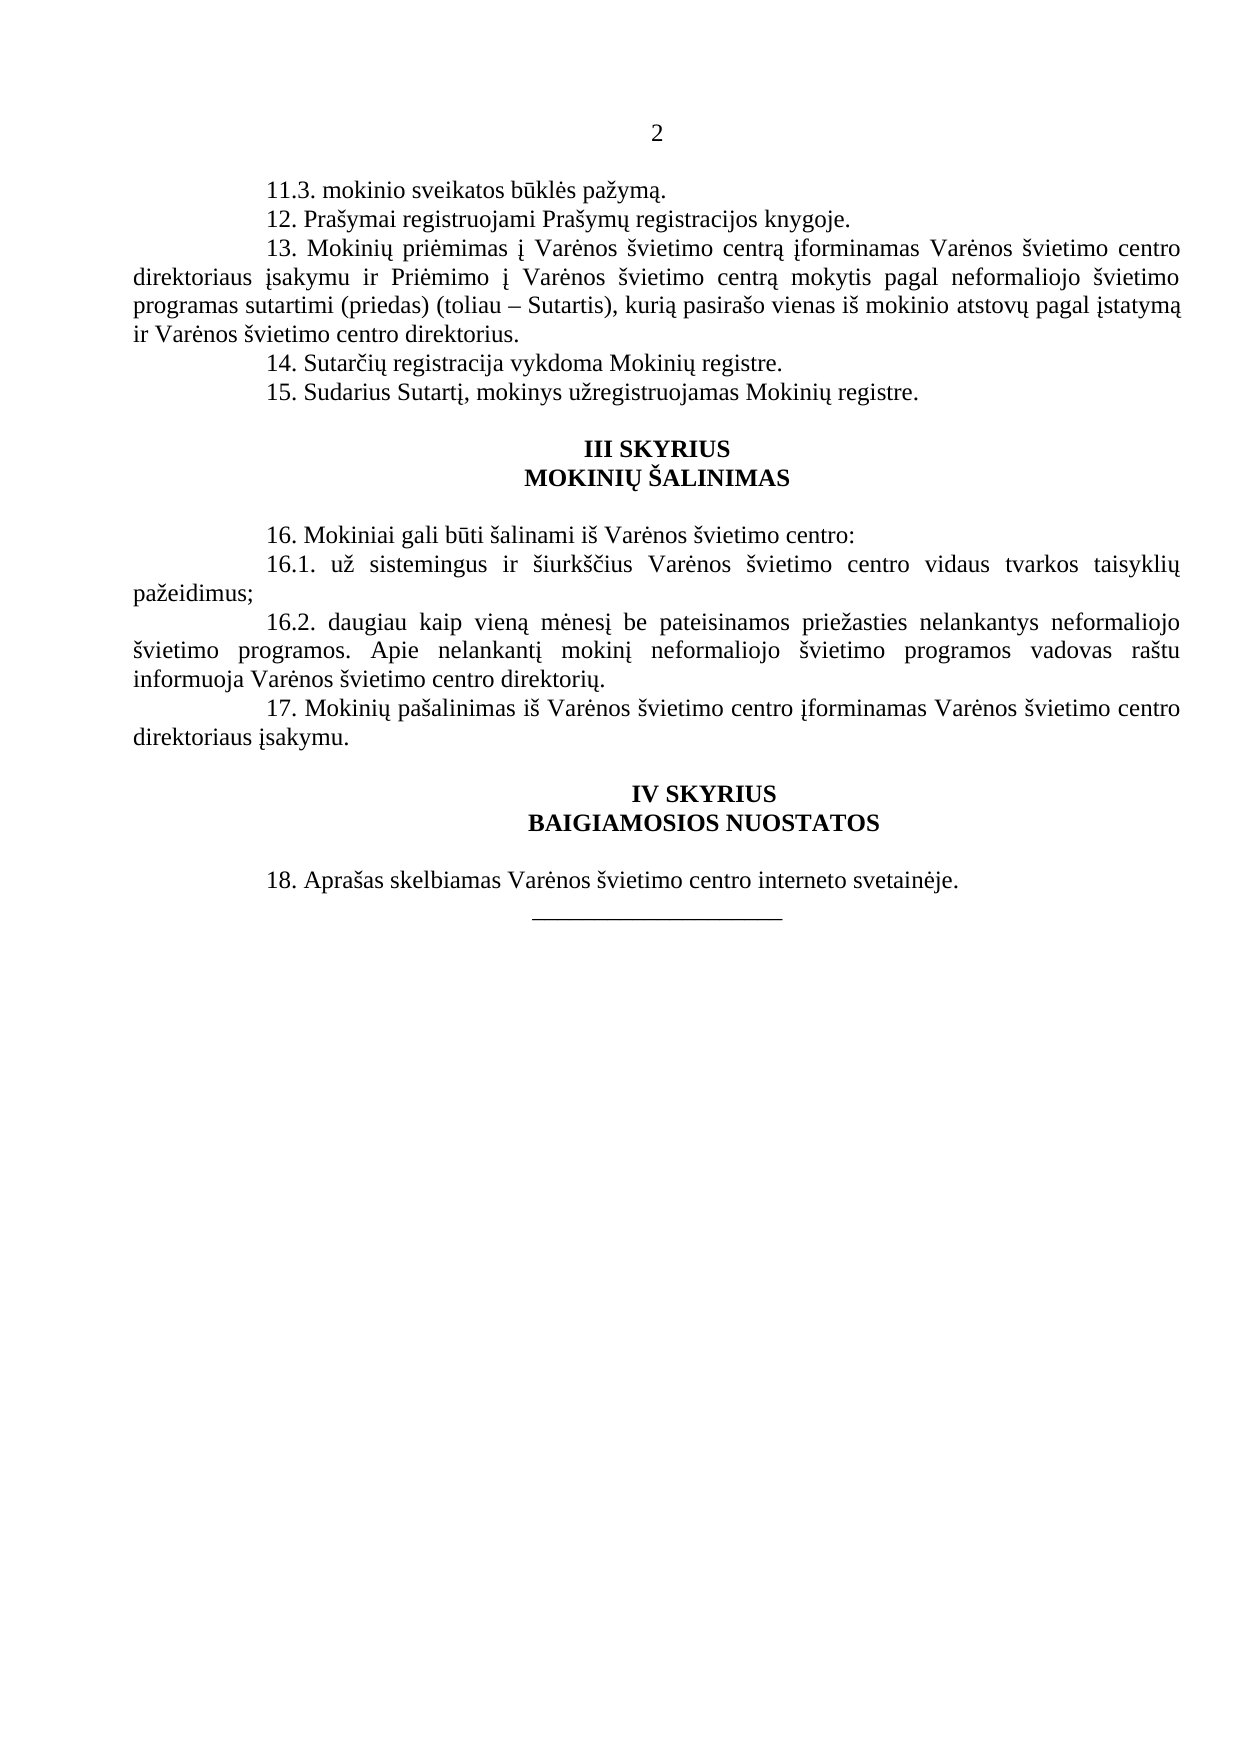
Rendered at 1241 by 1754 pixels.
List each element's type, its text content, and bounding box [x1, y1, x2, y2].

text IV SKYRIUS [133, 779, 1181, 808]
text 15. Sudarius Sutartį, mokinys užregistruojamas Mokinių registre. [133, 377, 1181, 406]
text 12. Prašymai registruojami Prašymų registracijos knygoje. [133, 204, 1181, 233]
text 16.2. daugiau kaip vieną mėnesį be pateisinamos priežasties nelankantys neformaliojo švietimo programos. Apie nelankantį mokinį neformaliojo švietimo programos vadovas raštu informuoja Varėnos švietimo centro direktorių. [133, 607, 1181, 693]
text 16.1. už sistemingus ir šiurkščius Varėnos švietimo centro vidaus tvarkos taisyklių pažeidimus; [133, 549, 1181, 607]
text 13. Mokinių priėmimas į Varėnos švietimo centrą įforminamas Varėnos švietimo centro direktoriaus įsakymu ir Priėmimo į Varėnos švietimo centrą mokytis pagal neformaliojo švietimo programas sutartimi (priedas) (toliau – Sutartis), kurią pasirašo vienas iš mokinio atstovų pagal įstatymą ir Varėnos švietimo centro direktorius. [133, 233, 1181, 348]
text III SKYRIUS [133, 434, 1181, 463]
text 16. Mokiniai gali būti šalinami iš Varėnos švietimo centro: [133, 521, 1181, 549]
text MOKINIŲ ŠALINIMAS [133, 463, 1181, 492]
text 18. Aprašas skelbiamas Varėnos švietimo centro interneto svetainėje. [133, 866, 1181, 894]
text BAIGIAMOSIOS NUOSTATOS [133, 808, 1181, 837]
text ____________________ [133, 894, 1181, 923]
text 14. Sutarčių registracija vykdoma Mokinių registre. [133, 348, 1181, 377]
text 11.3. mokinio sveikatos būklės pažymą. [133, 176, 1181, 204]
text 17. Mokinių pašalinimas iš Varėnos švietimo centro įforminamas Varėnos švietimo centro direktoriaus įsakymu. [133, 693, 1181, 751]
